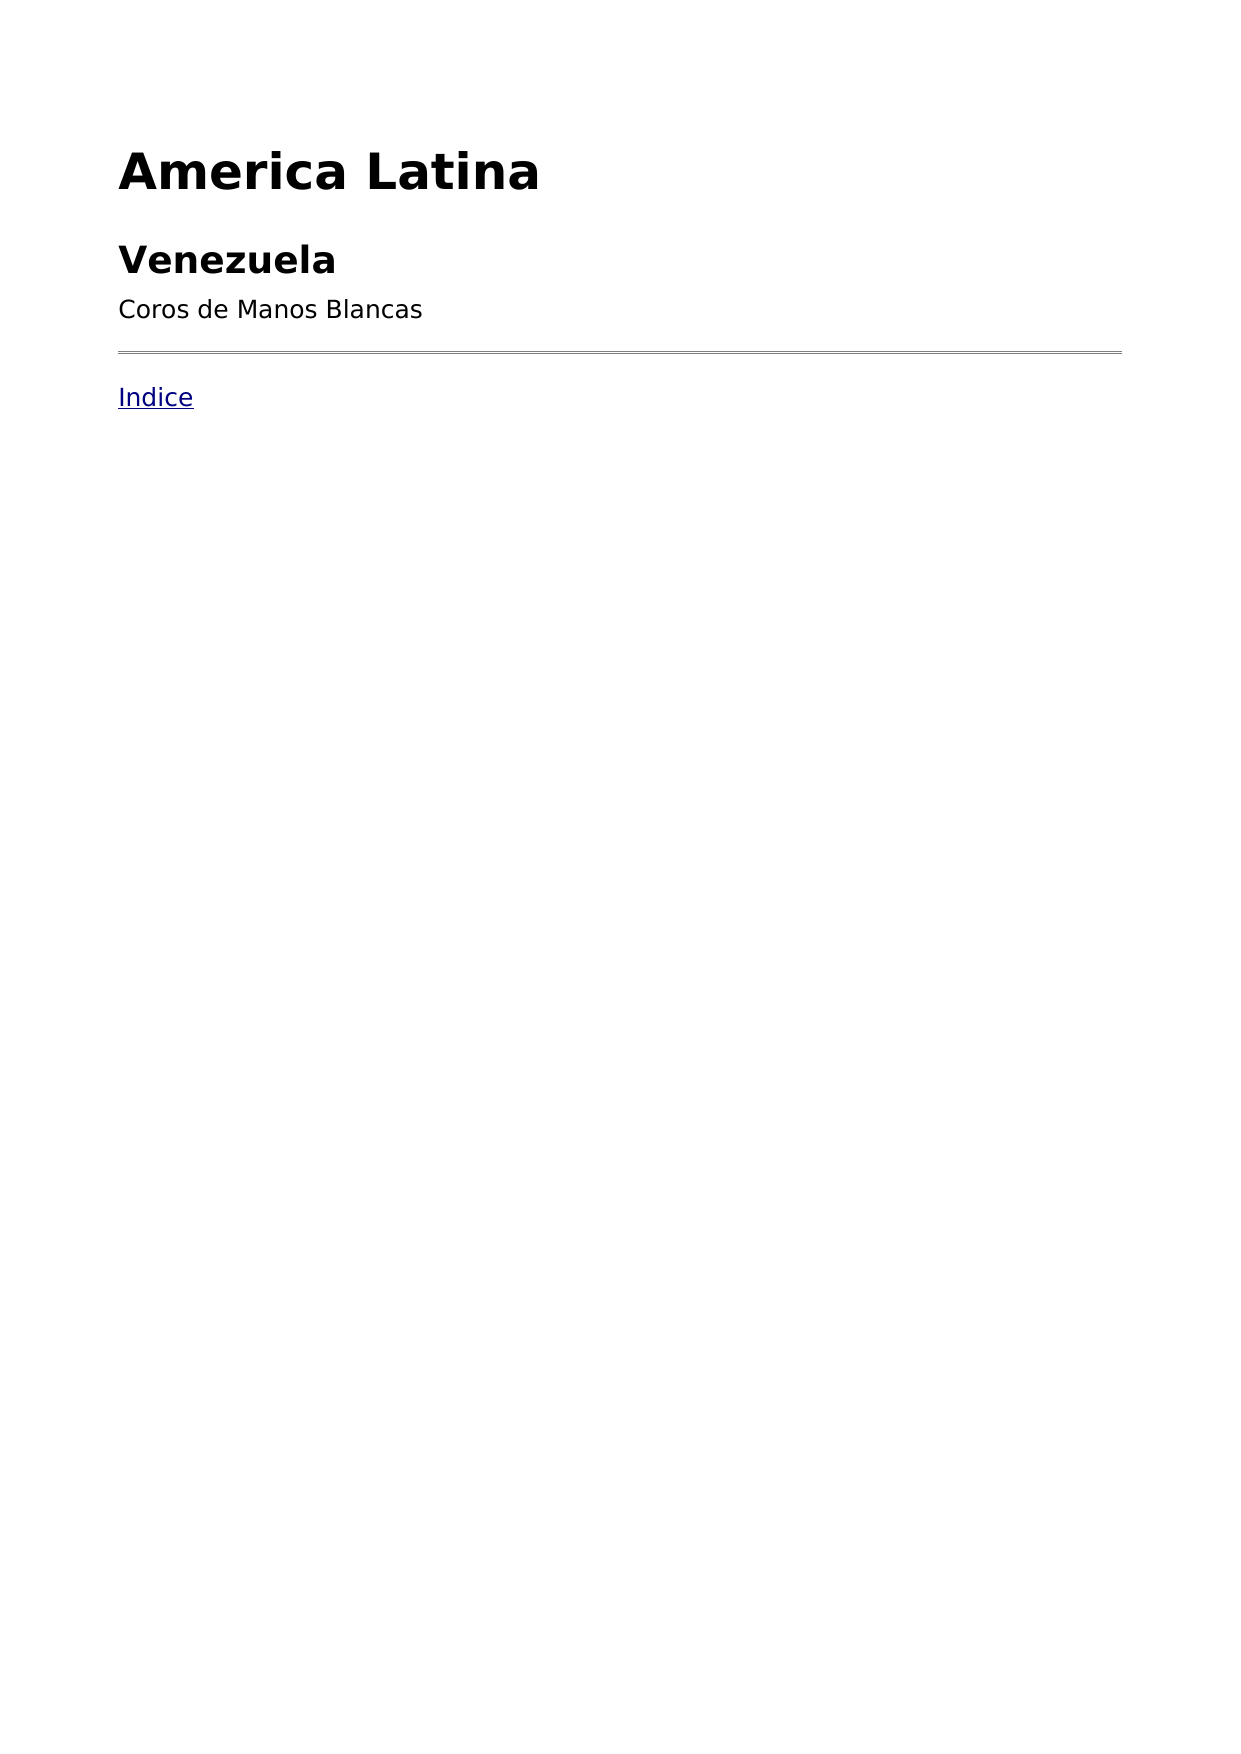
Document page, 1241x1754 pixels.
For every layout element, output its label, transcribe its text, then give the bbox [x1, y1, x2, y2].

subtitle America Latina [118, 143, 1122, 201]
text Coros de Manos Blancas [118, 295, 1122, 324]
subtitle Venezuela [118, 239, 1122, 282]
text Indice [118, 383, 1122, 412]
